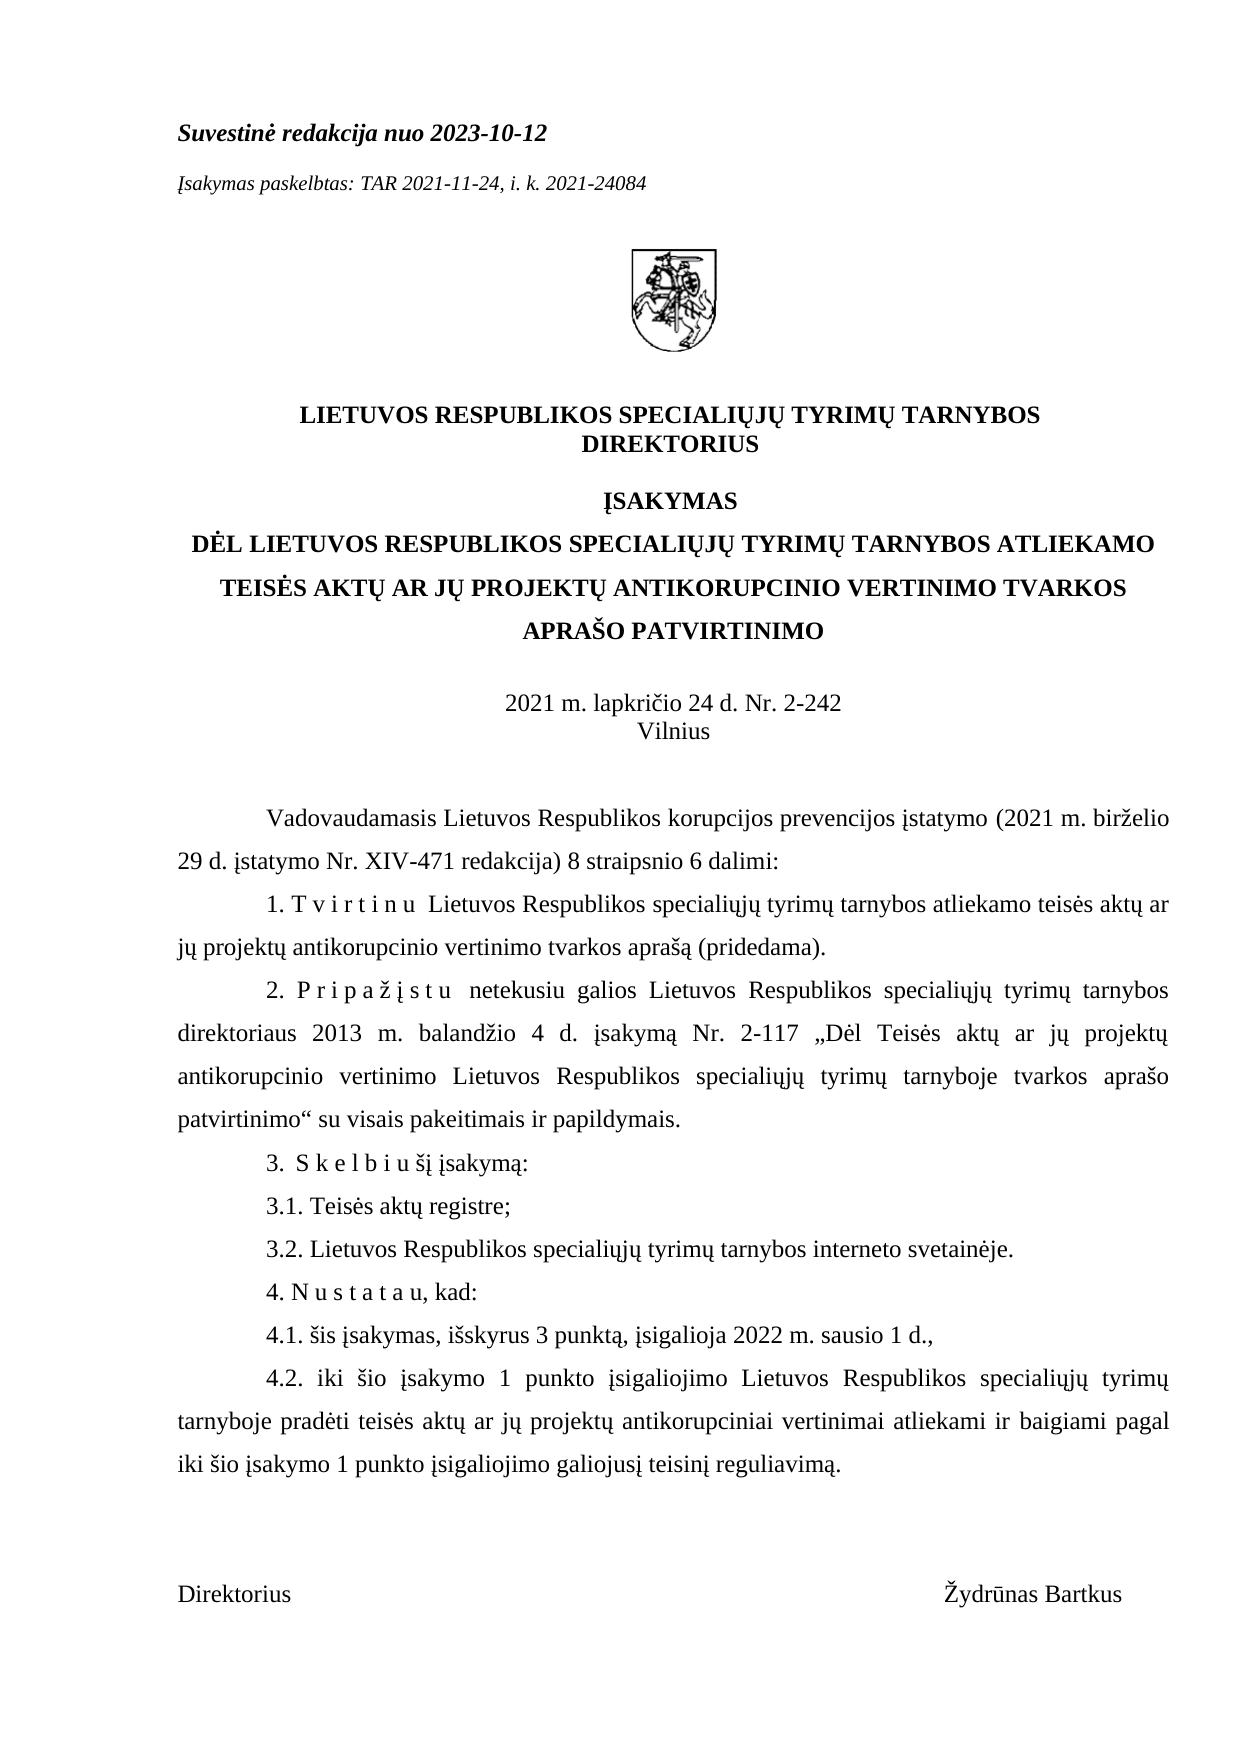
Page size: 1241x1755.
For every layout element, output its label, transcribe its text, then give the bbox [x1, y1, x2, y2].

text Įsakymas paskelbtas: TAR 2021-11-24, i. k. 2021-24084 [177, 171, 1169, 195]
text 1. Tvirtinu Lietuvos Respublikos specialiųjų tyrimų tarnybos atliekamo teisės aktų ar jų projektų antikorupcinio vertinimo tvarkos aprašą (pridedama). [177, 889, 1169, 961]
text LIETUVOS RESPUBLIKOS SPECIALIŲJŲ TYRIMŲ TARNYBOS [177, 400, 1169, 429]
text DĖL LIETUVOS RESPUBLIKOS SPECIALIŲJŲ TYRIMŲ TARNYBOS ATLIEKAMO TEISĖS AKTŲ AR JŲ PROJEKTŲ ANTIKORUPCINIO VERTINIMO TVARKOS APRAŠO PATVIRTINIMO [177, 529, 1169, 644]
text Direktorius Žydrūnas Bartkus [177, 1579, 1169, 1608]
text 4.2. iki šio įsakymo 1 punkto įsigaliojimo Lietuvos Respublikos specialiųjų tyrimų tarnyboje pradėti teisės aktų ar jų projektų antikorupciniai vertinimai atliekami ir baigiami pagal iki šio įsakymo 1 punkto įsigaliojimo galiojusį teisinį reguliavimą. [177, 1363, 1169, 1478]
text ĮSAKYMAS [177, 486, 1169, 515]
text 3.1. Teisės aktų registre; [177, 1191, 1169, 1219]
text DIREKTORIUS [177, 429, 1169, 458]
text 4.1. šis įsakymas, išskyrus 3 punktą, įsigalioja 2022 m. sausio 1 d., [177, 1320, 1169, 1349]
text 4. Nustatau, kad: [177, 1277, 1169, 1306]
text Vilnius [177, 716, 1169, 745]
text Suvestinė redakcija nuo 2023-10-12 [177, 118, 1169, 147]
text Vadovaudamasis Lietuvos Respublikos korupcijos prevencijos įstatymo (2021 m. birželio 29 d. įstatymo Nr. XIV-471 redakcija) 8 straipsnio 6 dalimi: [177, 803, 1169, 874]
text 2021 m. lapkričio 24 d. Nr. 2-242 [177, 688, 1169, 716]
text 2. Pripažįstu netekusiu galios Lietuvos Respublikos specialiųjų tyrimų tarnybos direktoriaus 2013 m. balandžio 4 d. įsakymą Nr. 2-117 „Dėl Teisės aktų ar jų projektų antikorupcinio vertinimo Lietuvos Respublikos specialiųjų tyrimų tarnyboje tvarkos aprašo patvirtinimo“ su visais pakeitimais ir papildymais. [177, 975, 1169, 1133]
text 3.2. Lietuvos Respublikos specialiųjų tyrimų tarnybos interneto svetainėje. [177, 1234, 1169, 1263]
text 3. S k e l b i u šį įsakymą: [177, 1148, 1169, 1176]
